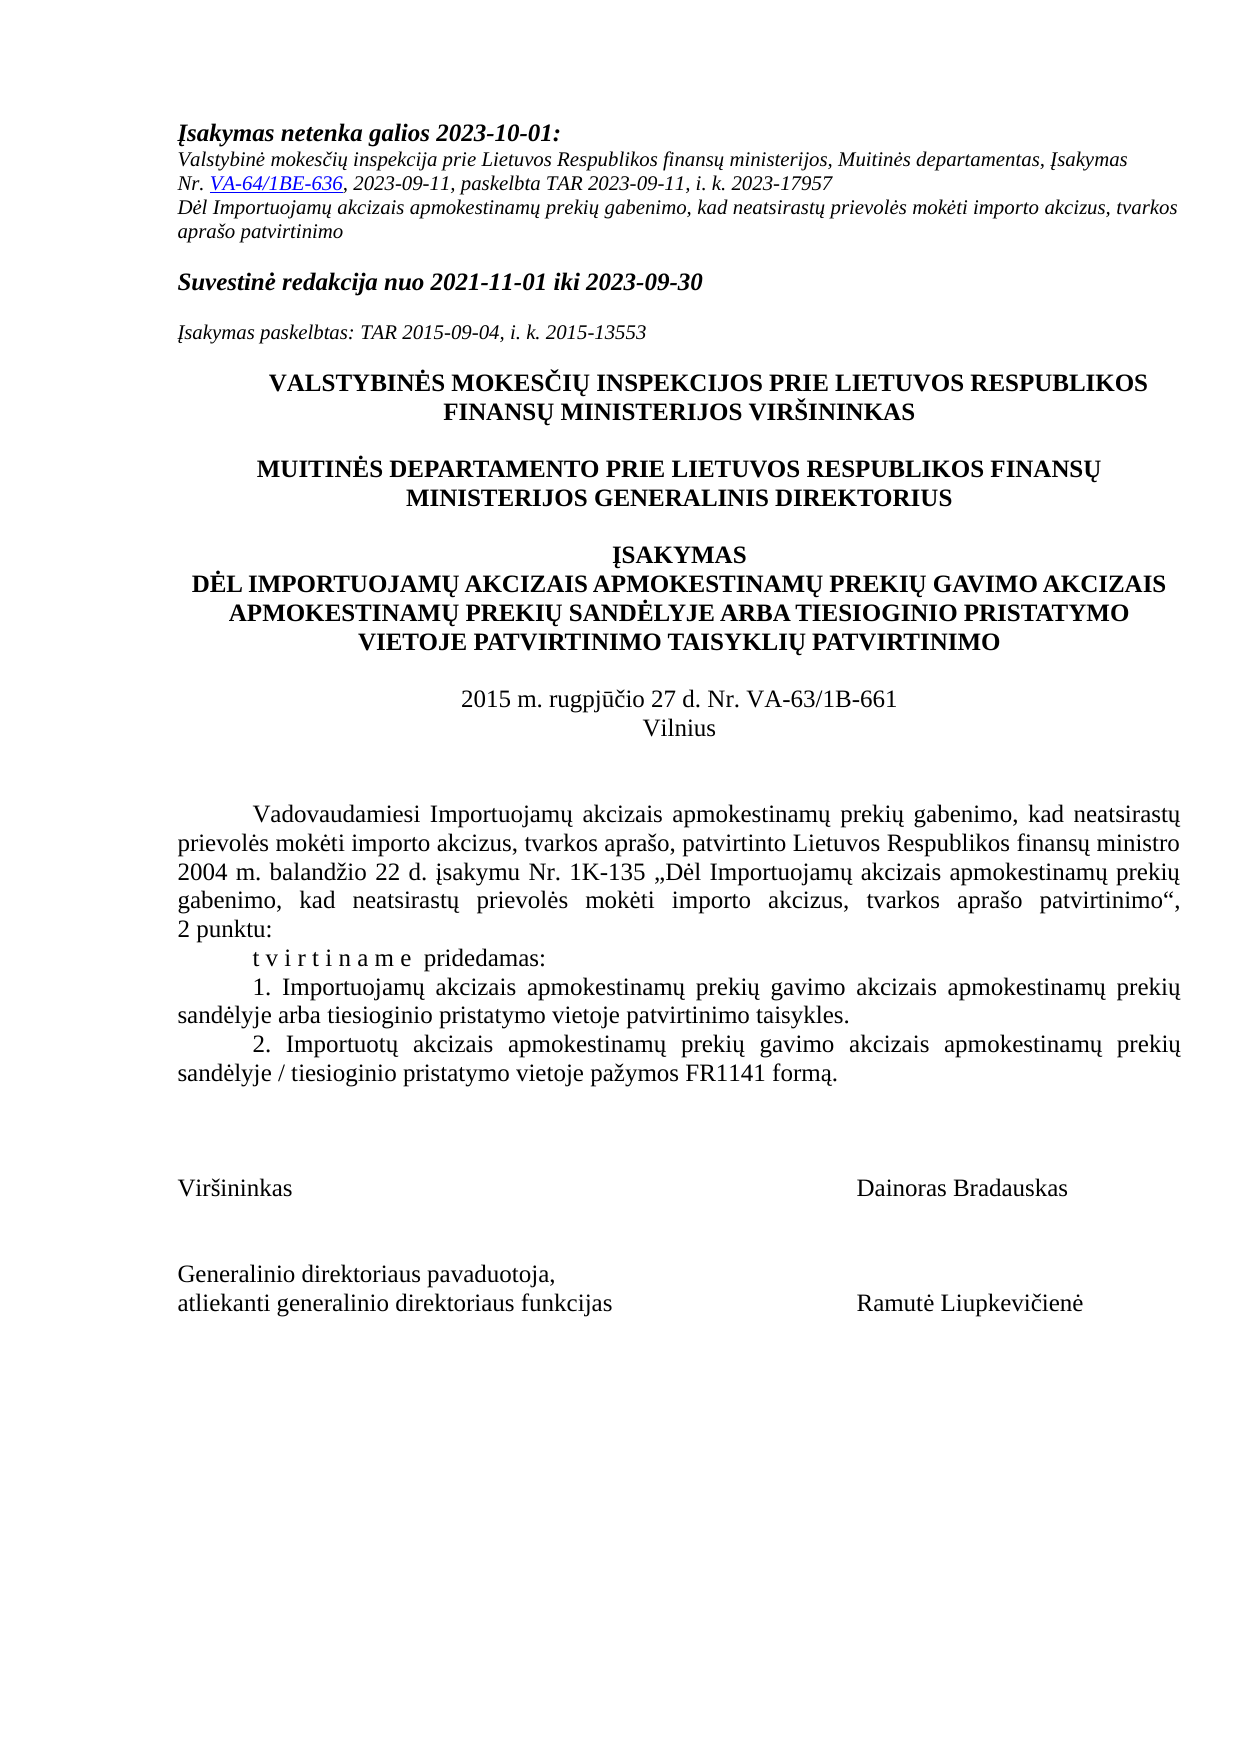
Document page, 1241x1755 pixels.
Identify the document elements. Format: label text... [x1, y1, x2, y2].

text t v i r t i n a m e pridedamas: [177, 943, 1181, 972]
text VALSTYBINĖS MOKESČIŲ INSPEKCIJOS PRIE LIETUVOS RESPUBLIKOS FINANSŲ MINISTERIJOS VIRŠININKAS [177, 368, 1181, 426]
text Vilnius [177, 713, 1181, 742]
text 2015 m. rugpjūčio 27 d. Nr. VA-63/1B-661 [177, 684, 1181, 713]
text Įsakymas netenka galios 2023-10-01: [177, 118, 1181, 147]
text DĖL IMPORTUOJAMŲ AKCIZAIS APMOKESTINAMŲ PREKIŲ GAVIMO AKCIZAIS APMOKESTINAMŲ PREKIŲ SANDĖLYJE ARBA TIESIOGINIO PRISTATYMO VIETOJE PATVIRTINIMO TAISYKLIŲ PATVIRTINIMO [177, 569, 1181, 656]
text Dėl Importuojamų akcizais apmokestinamų prekių gabenimo, kad neatsirastų prievolės mokėti importo akcizus, tvarkos aprašo patvirtinimo [177, 195, 1181, 243]
text 1. Importuojamų akcizais apmokestinamų prekių gavimo akcizais apmokestinamų prekių sandėlyje arba tiesioginio pristatymo vietoje patvirtinimo taisykles. [177, 972, 1181, 1029]
text Viršininkas Dainoras Bradauskas [177, 1173, 1181, 1202]
text Įsakymas paskelbtas: TAR 2015-09-04, i. k. 2015-13553 [177, 320, 1181, 344]
text MUITINĖS DEPARTAMENTO PRIE LIETUVOS RESPUBLIKOS FINANSŲ MINISTERIJOS GENERALINIS DIREKTORIUS [177, 454, 1181, 512]
text Generalinio direktoriaus pavaduotoja, [177, 1259, 1181, 1288]
text Valstybinė mokesčių inspekcija prie Lietuvos Respublikos finansų ministerijos, Muitinės departamentas, Įsakymas [177, 147, 1181, 171]
text ĮSAKYMAS [177, 541, 1181, 569]
text 2. Importuotų akcizais apmokestinamų prekių gavimo akcizais apmokestinamų prekių sandėlyje / tiesioginio pristatymo vietoje pažymos FR1141 formą. [177, 1029, 1181, 1087]
text Suvestinė redakcija nuo 2021-11-01 iki 2023-09-30 [177, 267, 1181, 296]
text Vadovaudamiesi Importuojamų akcizais apmokestinamų prekių gabenimo, kad neatsirastų prievolės mokėti importo akcizus, tvarkos aprašo, patvirtinto Lietuvos Respublikos finansų ministro 2004 m. balandžio 22 d. įsakymu Nr. 1K-135 „Dėl Importuojamų akcizais apmokestinamų prekių gabenimo, kad neatsirastų prievolės mokėti importo akcizus, tvarkos aprašo patvirtinimo“, 2 punktu: [177, 799, 1181, 943]
text atliekanti generalinio direktoriaus funkcijas Ramutė Liupkevičienė [177, 1288, 1181, 1317]
text Nr. VA-64/1BE-636, 2023-09-11, paskelbta TAR 2023-09-11, i. k. 2023-17957 [177, 171, 1181, 195]
